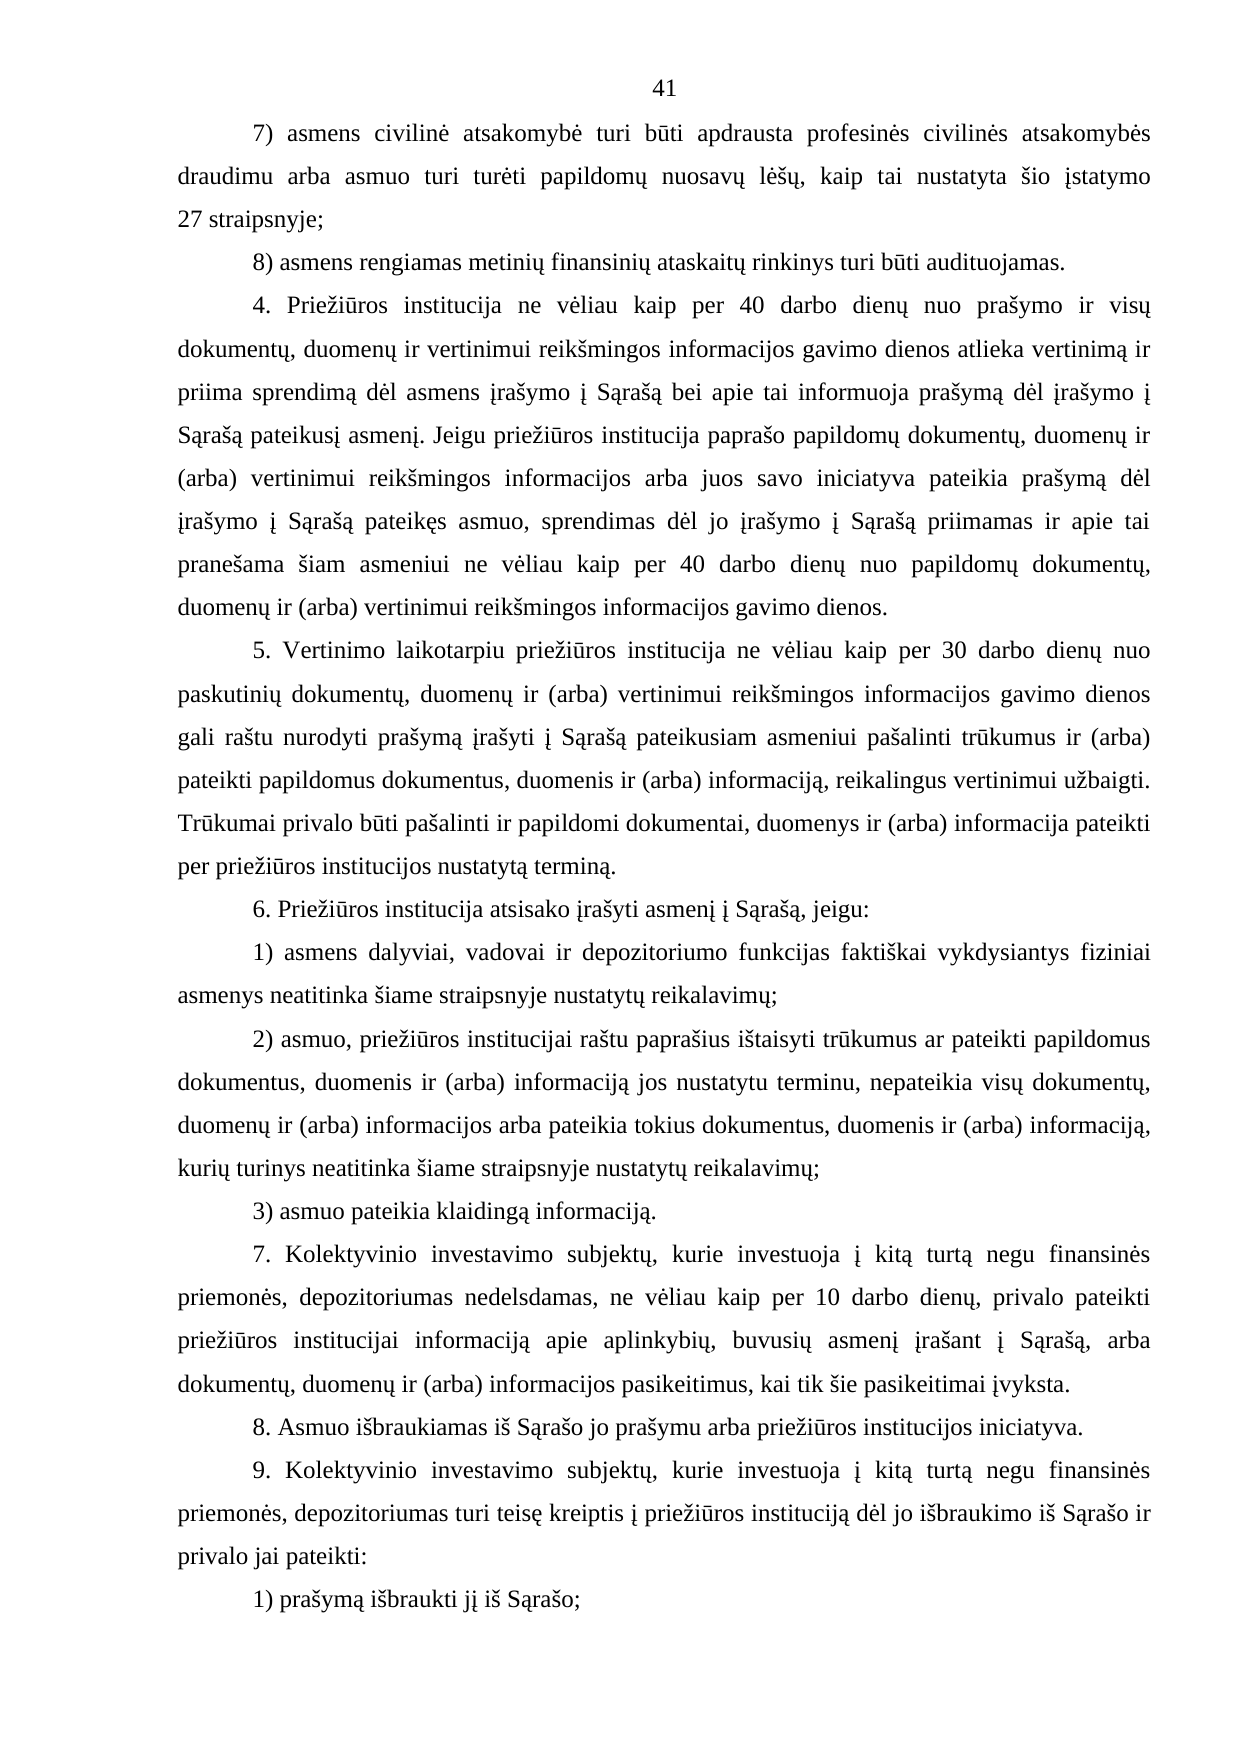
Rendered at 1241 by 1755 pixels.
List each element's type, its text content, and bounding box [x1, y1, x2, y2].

text 1) asmens dalyviai, vadovai ir depozitoriumo funkcijas faktiškai vykdysiantys fiziniai asmenys neatitinka šiame straipsnyje nustatytų reikalavimų; [177, 937, 1152, 1009]
text 2) asmuo, priežiūros institucijai raštu paprašius ištaisyti trūkumus ar pateikti papildomus dokumentus, duomenis ir (arba) informaciją jos nustatytu terminu, nepateikia visų dokumentų, duomenų ir (arba) informacijos arba pateikia tokius dokumentus, duomenis ir (arba) informaciją, kurių turinys neatitinka šiame straipsnyje nustatytų reikalavimų; [177, 1024, 1152, 1182]
text 5. Vertinimo laikotarpiu priežiūros institucija ne vėliau kaip per 30 darbo dienų nuo paskutinių dokumentų, duomenų ir (arba) vertinimui reikšmingos informacijos gavimo dienos gali raštu nurodyti prašymą įrašyti į Sąrašą pateikusiam asmeniui pašalinti trūkumus ir (arba) pateikti papildomus dokumentus, duomenis ir (arba) informaciją, reikalingus vertinimui užbaigti. Trūkumai privalo būti pašalinti ir papildomi dokumentai, duomenys ir (arba) informacija pateikti per priežiūros institucijos nustatytą terminą. [177, 636, 1152, 880]
text 4. Priežiūros institucija ne vėliau kaip per 40 darbo dienų nuo prašymo ir visų dokumentų, duomenų ir vertinimui reikšmingos informacijos gavimo dienos atlieka vertinimą ir priima sprendimą dėl asmens įrašymo į Sąrašą bei apie tai informuoja prašymą dėl įrašymo į Sąrašą pateikusį asmenį. Jeigu priežiūros institucija paprašo papildomų dokumentų, duomenų ir (arba) vertinimui reikšmingos informacijos arba juos savo iniciatyva pateikia prašymą dėl įrašymo į Sąrašą pateikęs asmuo, sprendimas dėl jo įrašymo į Sąrašą priimamas ir apie tai pranešama šiam asmeniui ne vėliau kaip per 40 darbo dienų nuo papildomų dokumentų, duomenų ir (arba) vertinimui reikšmingos informacijos gavimo dienos. [177, 291, 1152, 621]
text 7. Kolektyvinio investavimo subjektų, kurie investuoja į kitą turtą negu finansinės priemonės, depozitoriumas nedelsdamas, ne vėliau kaip per 10 darbo dienų, privalo pateikti priežiūros institucijai informaciją apie aplinkybių, buvusių asmenį įrašant į Sąrašą, arba dokumentų, duomenų ir (arba) informacijos pasikeitimus, kai tik šie pasikeitimai įvyksta. [177, 1239, 1152, 1397]
text 8) asmens rengiamas metinių finansinių ataskaitų rinkinys turi būti audituojamas. [177, 247, 1152, 276]
text 8. Asmuo išbraukiamas iš Sąrašo jo prašymu arba priežiūros institucijos iniciatyva. [177, 1412, 1152, 1441]
text 6. Priežiūros institucija atsisako įrašyti asmenį į Sąrašą, jeigu: [177, 894, 1152, 923]
text 3) asmuo pateikia klaidingą informaciją. [177, 1196, 1152, 1225]
text 1) prašymą išbraukti jį iš Sąrašo; [177, 1584, 1152, 1613]
text 9. Kolektyvinio investavimo subjektų, kurie investuoja į kitą turtą negu finansinės priemonės, depozitoriumas turi teisę kreiptis į priežiūros instituciją dėl jo išbraukimo iš Sąrašo ir privalo jai pateikti: [177, 1455, 1152, 1570]
text 7) asmens civilinė atsakomybė turi būti apdrausta profesinės civilinės atsakomybės draudimu arba asmuo turi turėti papildomų nuosavų lėšų, kaip tai nustatyta šio įstatymo 27 straipsnyje; [177, 118, 1152, 233]
